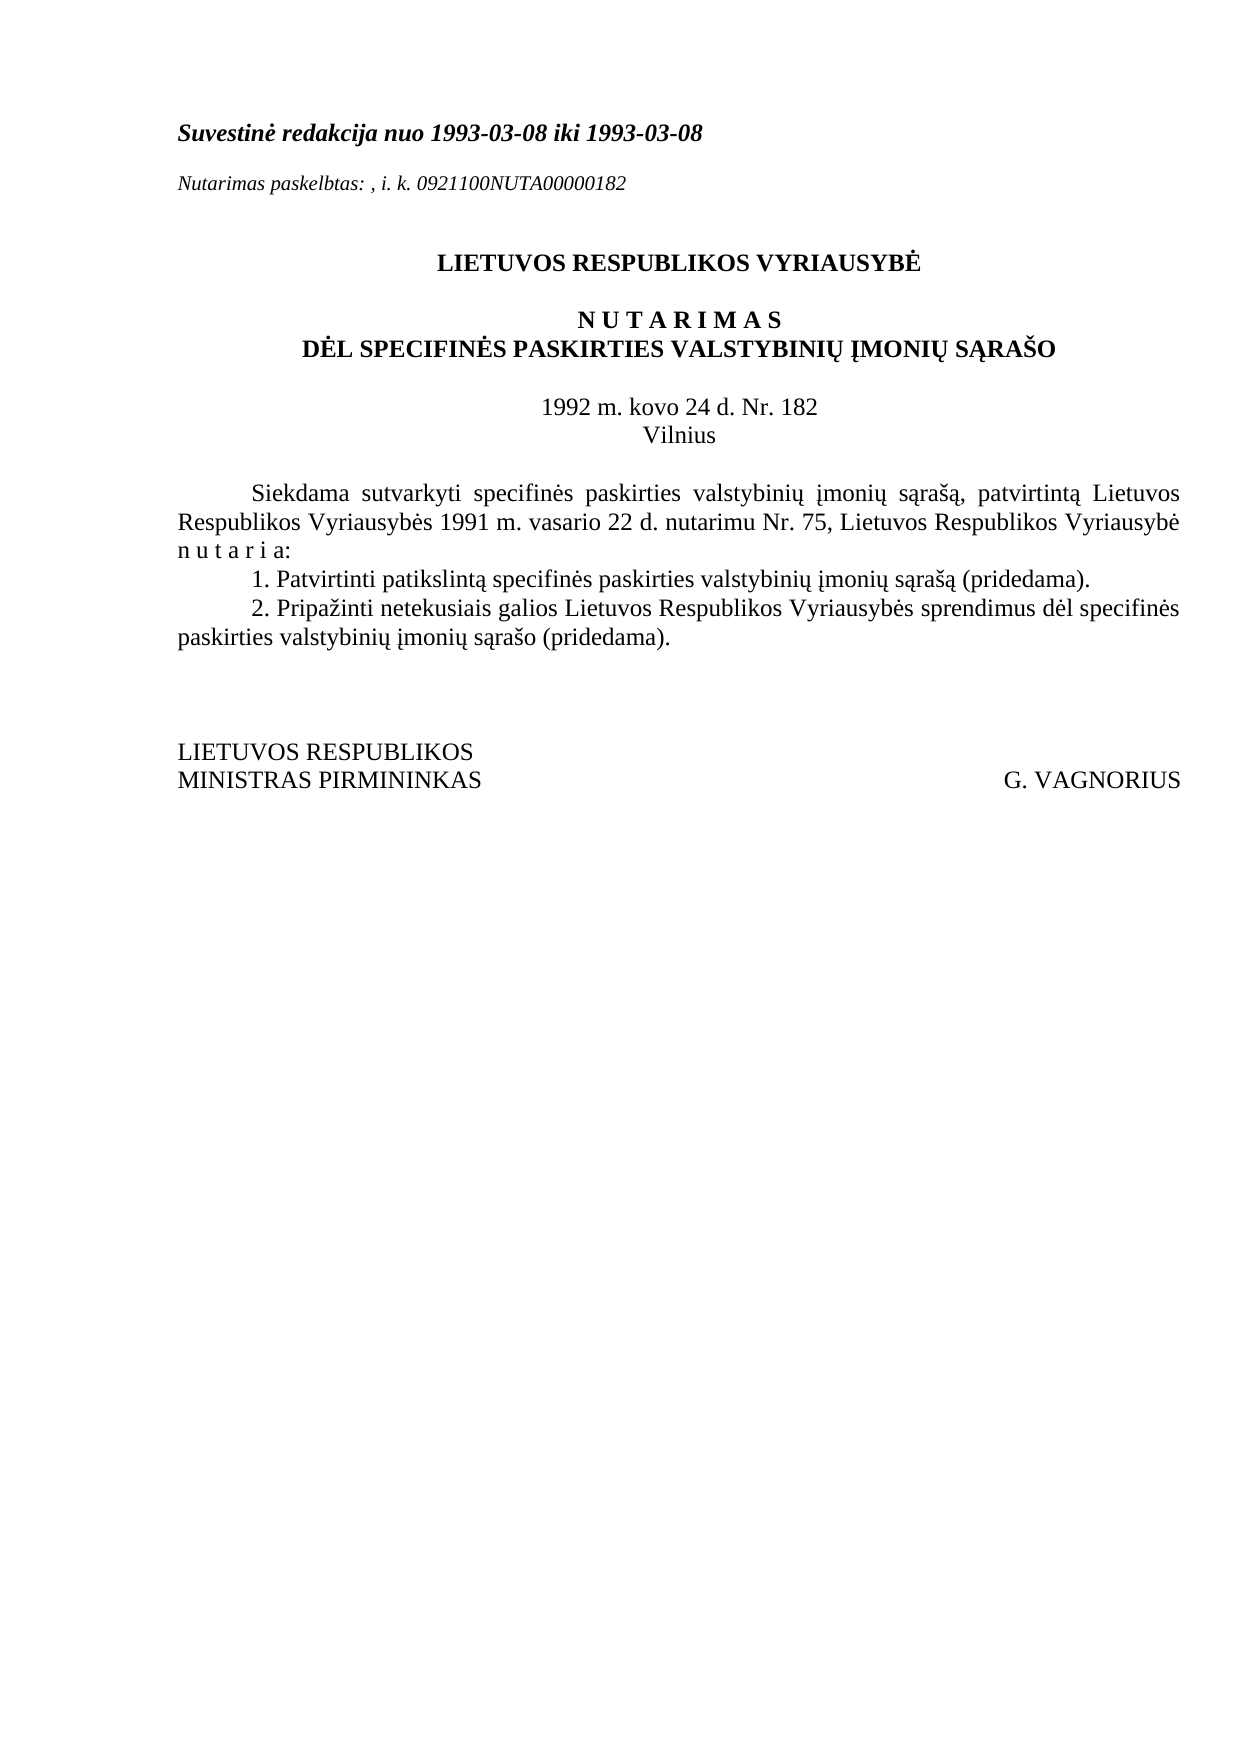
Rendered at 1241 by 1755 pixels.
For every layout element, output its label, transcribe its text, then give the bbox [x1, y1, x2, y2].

text Nutarimas paskelbtas: , i. k. 0921100NUTA00000182 [177, 171, 1181, 195]
text Siekdama sutvarkyti specifinės paskirties valstybinių įmonių sąrašą, patvirtintą Lietuvos Respublikos Vyriausybės 1991 m. vasario 22 d. nutarimu Nr. 75, Lietuvos Respublikos Vyriausybė nutaria: [177, 478, 1181, 564]
text MINISTRAS PIRMININKAS G. VAGNORIUS [177, 765, 1181, 794]
text Suvestinė redakcija nuo 1993-03-08 iki 1993-03-08 [177, 118, 1181, 147]
text LIETUVOS RESPUBLIKOS VYRIAUSYBĖ [177, 248, 1181, 277]
text N U T A R I M A S [177, 305, 1181, 334]
text Vilnius [177, 420, 1181, 449]
text DĖL SPECIFINĖS PASKIRTIES VALSTYBINIŲ ĮMONIŲ SĄRAŠO [177, 334, 1181, 363]
text LIETUVOS RESPUBLIKOS [177, 737, 1181, 765]
text 2. Pripažinti netekusiais galios Lietuvos Respublikos Vyriausybės sprendimus dėl specifinės paskirties valstybinių įmonių sąrašo (pridedama). [177, 593, 1181, 650]
text 1992 m. kovo 24 d. Nr. 182 [177, 392, 1181, 420]
text 1. Patvirtinti patikslintą specifinės paskirties valstybinių įmonių sąrašą (pridedama). [177, 564, 1181, 593]
